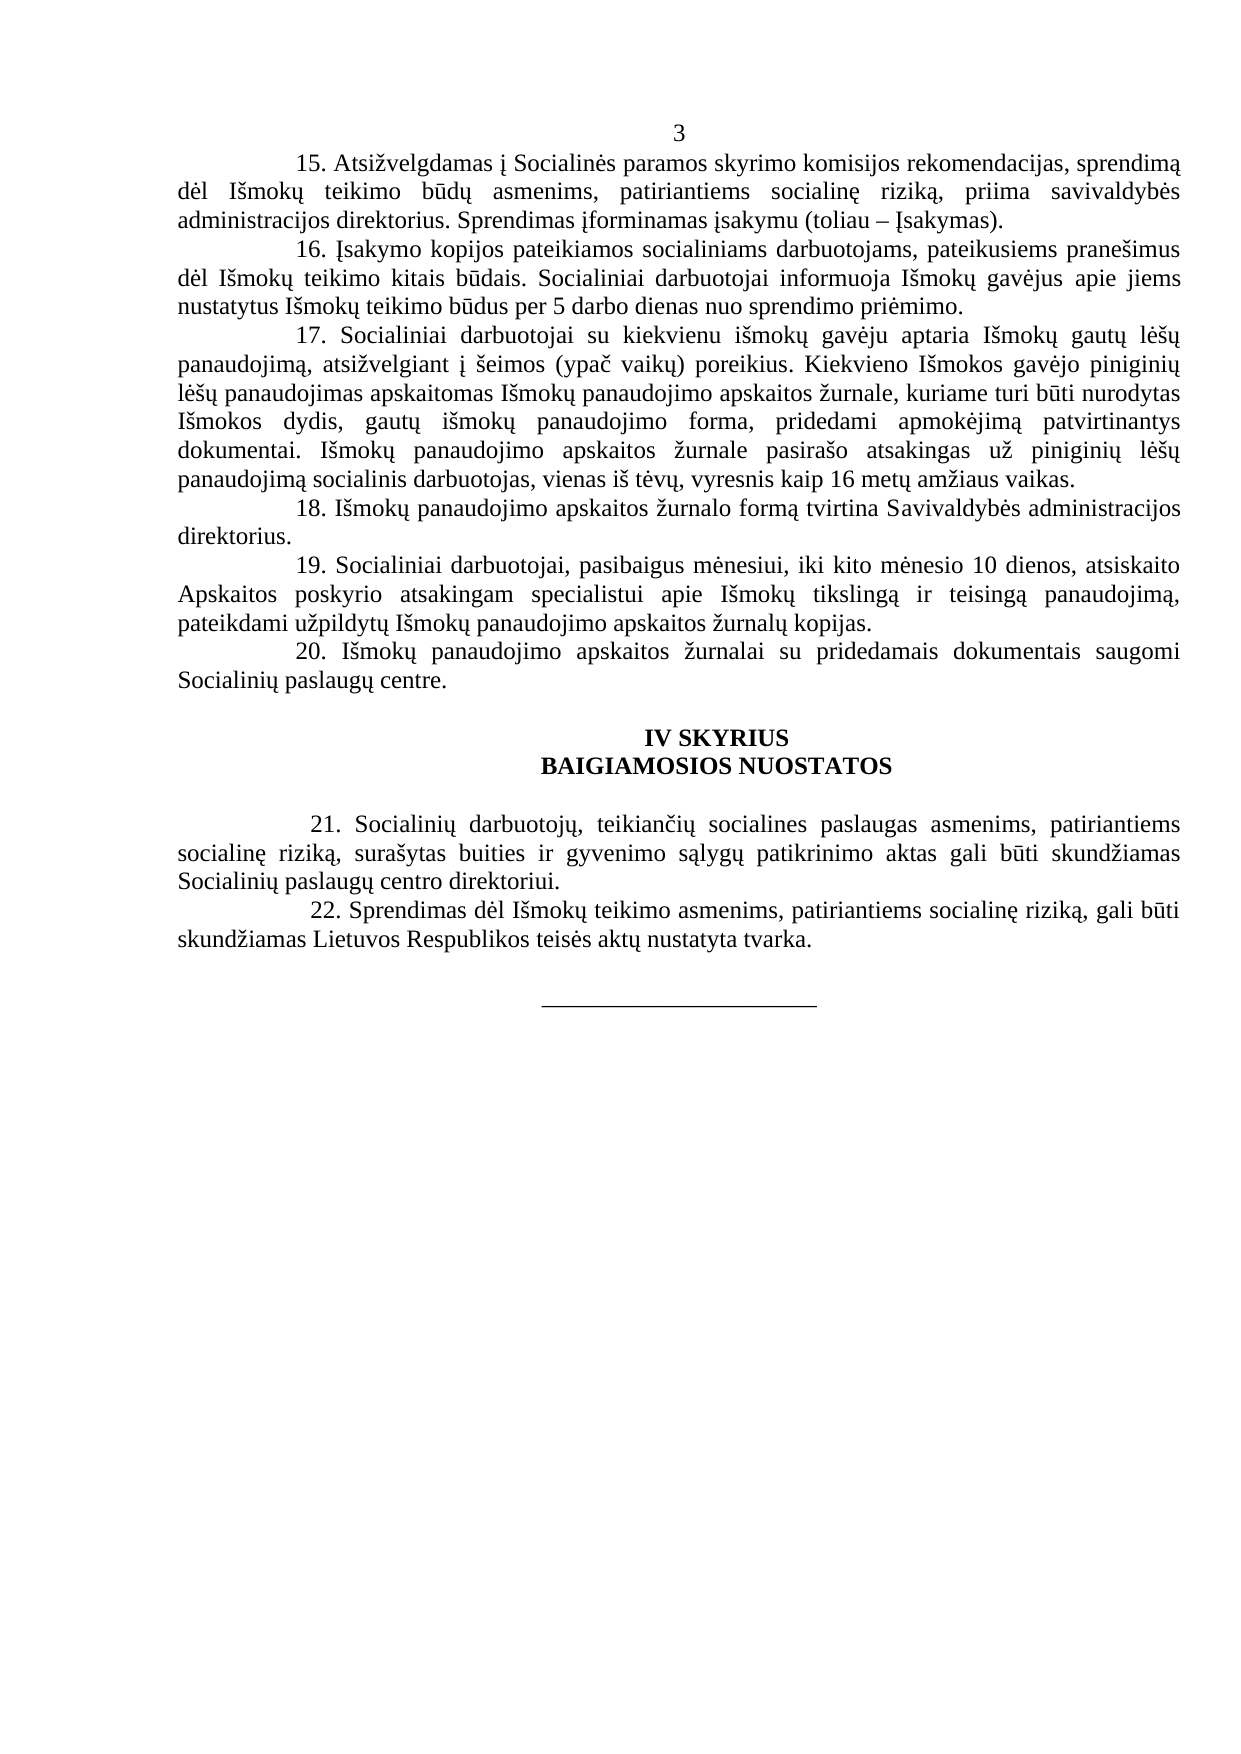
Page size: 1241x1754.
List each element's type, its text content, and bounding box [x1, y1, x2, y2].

text BAIGIAMOSIOS NUOSTATOS [177, 751, 1181, 780]
text ______________________ [177, 981, 1181, 1010]
text 21. Socialinių darbuotojų, teikiančių socialines paslaugas asmenims, patiriantiems socialinę riziką, surašytas buities ir gyvenimo sąlygų patikrinimo aktas gali būti skundžiamas Socialinių paslaugų centro direktoriui. [177, 809, 1181, 895]
text 15. Atsižvelgdamas į Socialinės paramos skyrimo komisijos rekomendacijas, sprendimą dėl Išmokų teikimo būdų asmenims, patiriantiems socialinę riziką, priima savivaldybės administracijos direktorius. Sprendimas įforminamas įsakymu (toliau – Įsakymas). [177, 148, 1181, 234]
text 22. Sprendimas dėl Išmokų teikimo asmenims, patiriantiems socialinę riziką, gali būti skundžiamas Lietuvos Respublikos teisės aktų nustatyta tvarka. [177, 895, 1181, 953]
text 17. Socialiniai darbuotojai su kiekvienu išmokų gavėju aptaria Išmokų gautų lėšų panaudojimą, atsižvelgiant į šeimos (ypač vaikų) poreikius. Kiekvieno Išmokos gavėjo piniginių lėšų panaudojimas apskaitomas Išmokų panaudojimo apskaitos žurnale, kuriame turi būti nurodytas Išmokos dydis, gautų išmokų panaudojimo forma, pridedami apmokėjimą patvirtinantys dokumentai. Išmokų panaudojimo apskaitos žurnale pasirašo atsakingas už piniginių lėšų panaudojimą socialinis darbuotojas, vienas iš tėvų, vyresnis kaip 16 metų amžiaus vaikas. [177, 320, 1181, 493]
text 19. Socialiniai darbuotojai, pasibaigus mėnesiui, iki kito mėnesio 10 dienos, atsiskaito Apskaitos poskyrio atsakingam specialistui apie Išmokų tikslingą ir teisingą panaudojimą, pateikdami užpildytų Išmokų panaudojimo apskaitos žurnalų kopijas. [177, 550, 1181, 636]
text 16. Įsakymo kopijos pateikiamos socialiniams darbuotojams, pateikusiems pranešimus dėl Išmokų teikimo kitais būdais. Socialiniai darbuotojai informuoja Išmokų gavėjus apie jiems nustatytus Išmokų teikimo būdus per 5 darbo dienas nuo sprendimo priėmimo. [177, 234, 1181, 320]
text 20. Išmokų panaudojimo apskaitos žurnalai su pridedamais dokumentais saugomi Socialinių paslaugų centre. [177, 636, 1181, 694]
text IV SKYRIUS [177, 723, 1181, 751]
text 18. Išmokų panaudojimo apskaitos žurnalo formą tvirtina Savivaldybės administracijos direktorius. [177, 493, 1181, 550]
